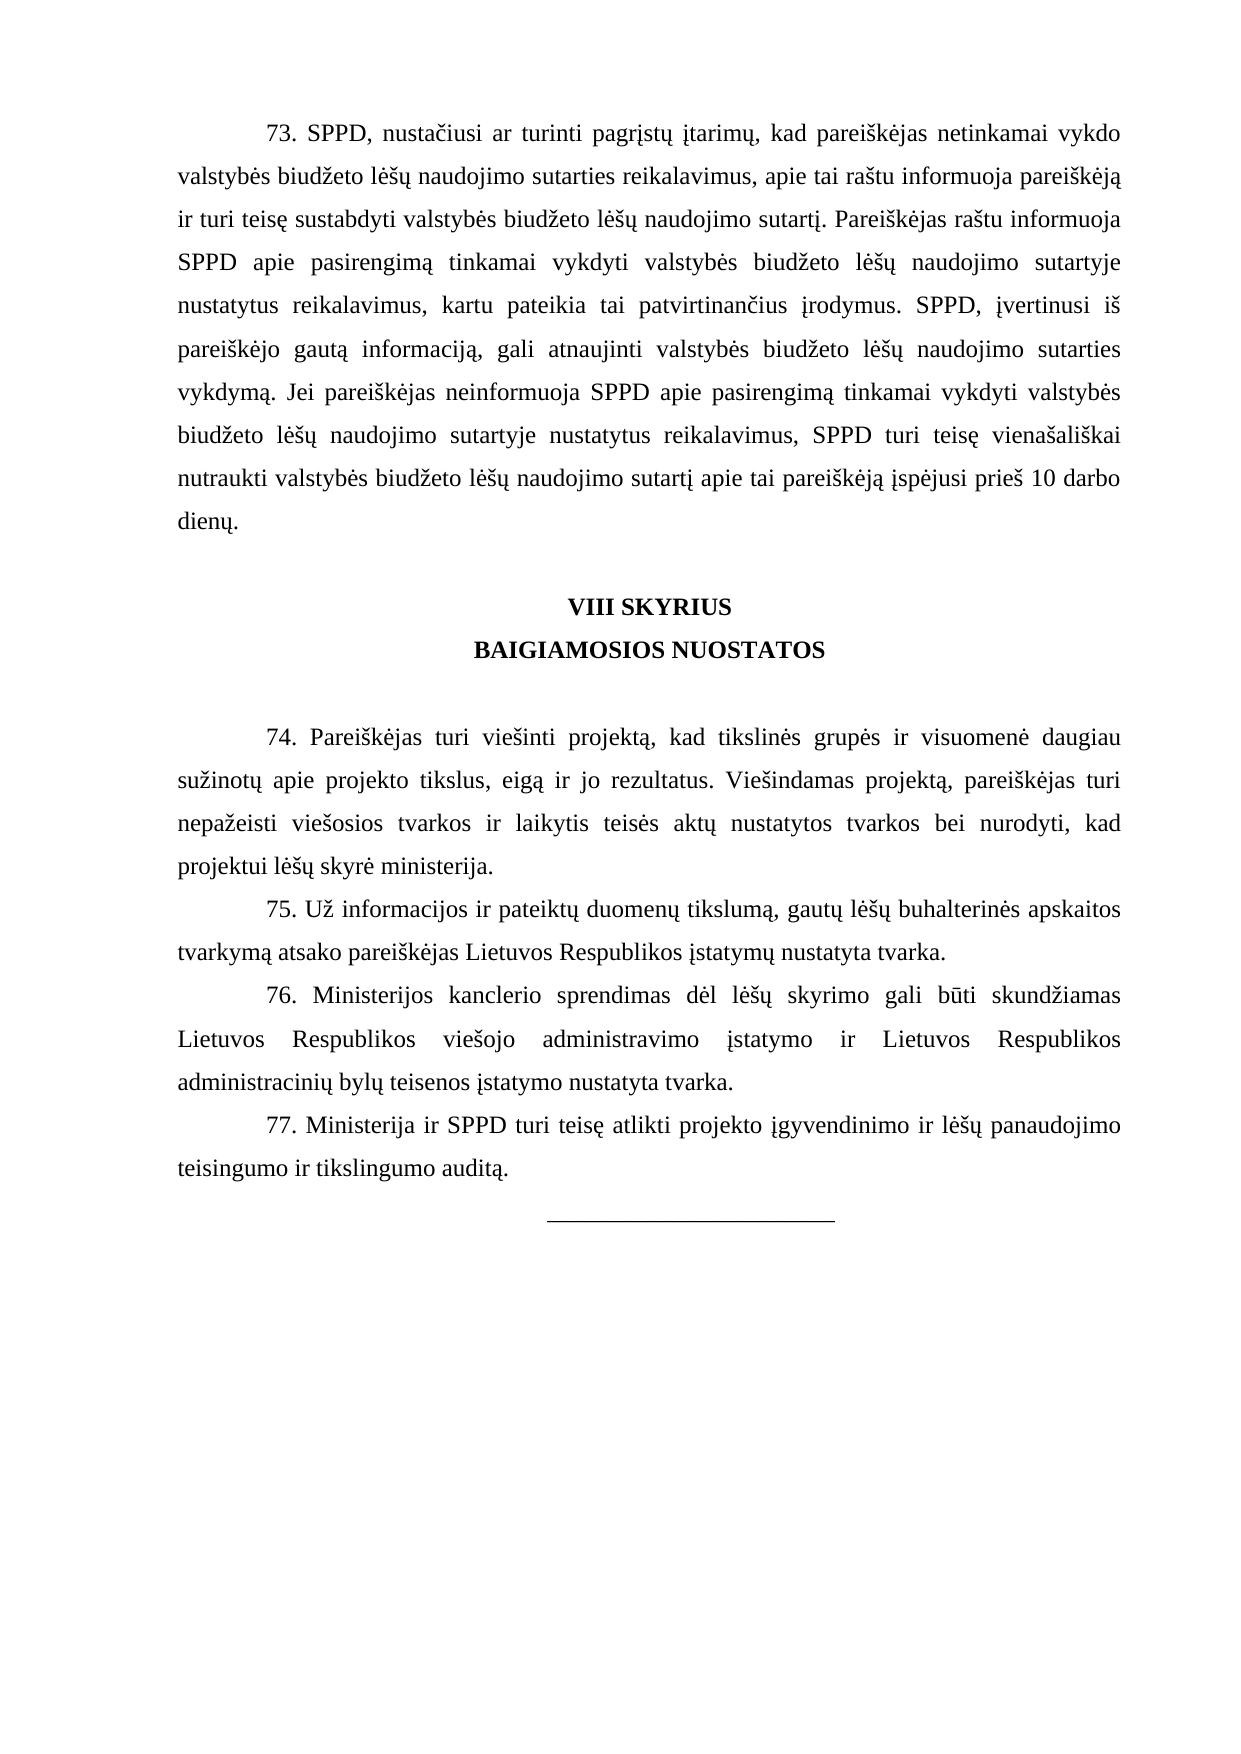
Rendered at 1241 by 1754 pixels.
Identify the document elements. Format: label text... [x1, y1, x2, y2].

text _______________________ [177, 1196, 1122, 1225]
text 76. Ministerijos kanclerio sprendimas dėl lėšų skyrimo gali būti skundžiamas Lietuvos Respublikos viešojo administravimo įstatymo ir Lietuvos Respublikos administracinių bylų teisenos įstatymo nustatyta tvarka. [177, 981, 1122, 1096]
text 77. Ministerija ir SPPD turi teisę atlikti projekto įgyvendinimo ir lėšų panaudojimo teisingumo ir tikslingumo auditą. [177, 1110, 1122, 1182]
text BAIGIAMOSIOS NUOSTATOS [177, 636, 1122, 664]
text 73. SPPD, nustačiusi ar turinti pagrįstų įtarimų, kad pareiškėjas netinkamai vykdo valstybės biudžeto lėšų naudojimo sutarties reikalavimus, apie tai raštu informuoja pareiškėją ir turi teisę sustabdyti valstybės biudžeto lėšų naudojimo sutartį. Pareiškėjas raštu informuoja SPPD apie pasirengimą tinkamai vykdyti valstybės biudžeto lėšų naudojimo sutartyje nustatytus reikalavimus, kartu pateikia tai patvirtinančius įrodymus. SPPD, įvertinusi iš pareiškėjo gautą informaciją, gali atnaujinti valstybės biudžeto lėšų naudojimo sutarties vykdymą. Jei pareiškėjas neinformuoja SPPD apie pasirengimą tinkamai vykdyti valstybės biudžeto lėšų naudojimo sutartyje nustatytus reikalavimus, SPPD turi teisę vienašališkai nutraukti valstybės biudžeto lėšų naudojimo sutartį apie tai pareiškėją įspėjusi prieš 10 darbo dienų. [177, 118, 1122, 535]
text VIII SKYRIUS [177, 592, 1122, 621]
text 75. Už informacijos ir pateiktų duomenų tikslumą, gautų lėšų buhalterinės apskaitos tvarkymą atsako pareiškėjas Lietuvos Respublikos įstatymų nustatyta tvarka. [177, 894, 1122, 966]
text 74. Pareiškėjas turi viešinti projektą, kad tikslinės grupės ir visuomenė daugiau sužinotų apie projekto tikslus, eigą ir jo rezultatus. Viešindamas projektą, pareiškėjas turi nepažeisti viešosios tvarkos ir laikytis teisės aktų nustatytos tvarkos bei nurodyti, kad projektui lėšų skyrė ministerija. [177, 722, 1122, 880]
